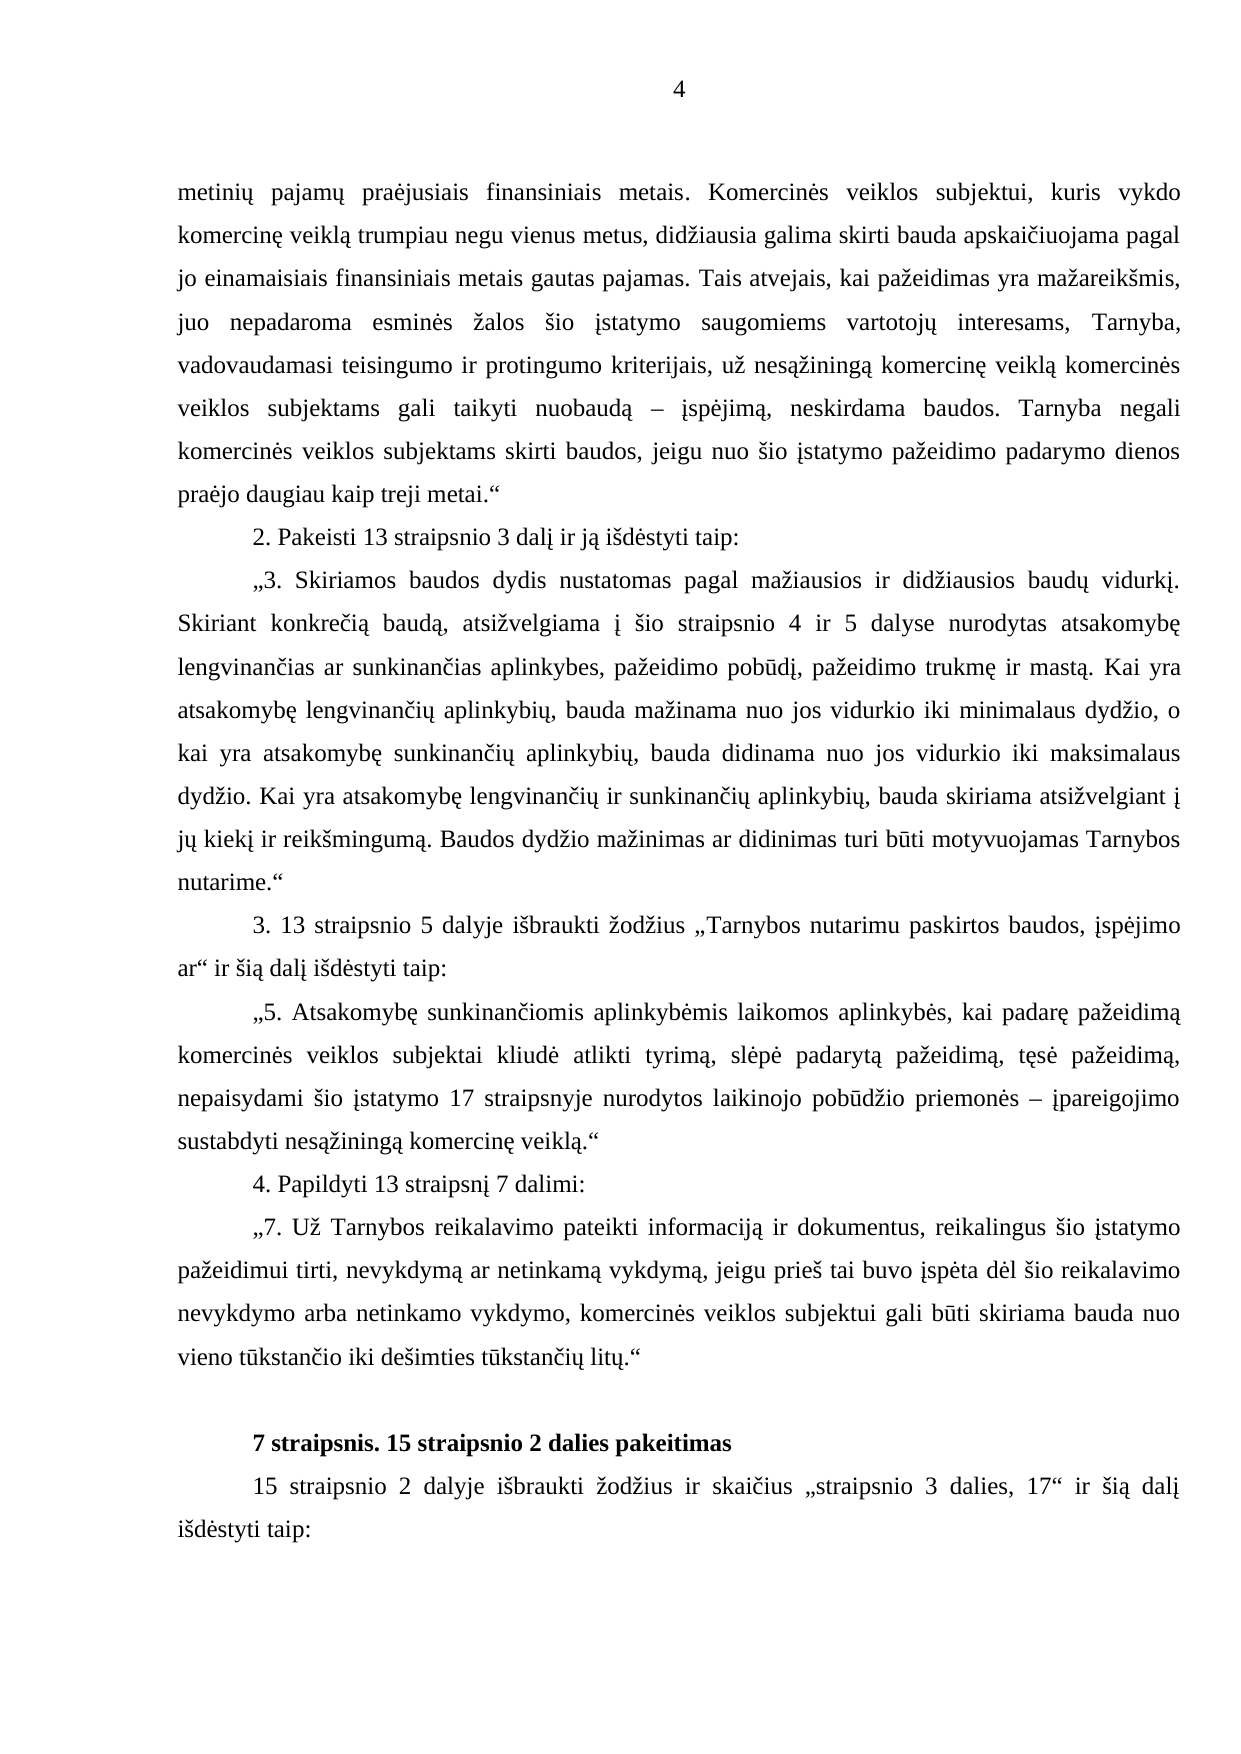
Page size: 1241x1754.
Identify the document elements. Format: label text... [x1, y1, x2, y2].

text 7 straipsnis. 15 straipsnio 2 dalies pakeitimas [177, 1428, 1181, 1457]
text 2. Pakeisti 13 straipsnio 3 dalį ir ją išdėstyti taip: [177, 522, 1181, 551]
text metinių pajamų praėjusiais finansiniais metais. Komercinės veiklos subjektui, kuris vykdo komercinę veiklą trumpiau negu vienus metus, didžiausia galima skirti bauda apskaičiuojama pagal jo einamaisiais finansiniais metais gautas pajamas. Tais atvejais, kai pažeidimas yra mažareikšmis, juo nepadaroma esminės žalos šio įstatymo saugomiems vartotojų interesams, Tarnyba, vadovaudamasi teisingumo ir protingumo kriterijais, už nesąžiningą komercinę veiklą komercinės veiklos subjektams gali taikyti nuobaudą – įspėjimą, neskirdama baudos. Tarnyba negali komercinės veiklos subjektams skirti baudos, jeigu nuo šio įstatymo pažeidimo padarymo dienos praėjo daugiau kaip treji metai.“ [177, 177, 1181, 508]
text 15 straipsnio 2 dalyje išbraukti žodžius ir skaičius „straipsnio 3 dalies, 17“ ir šią dalį išdėstyti taip: [177, 1471, 1181, 1543]
text 3. 13 straipsnio 5 dalyje išbraukti žodžius „Tarnybos nutarimu paskirtos baudos, įspėjimo ar“ ir šią dalį išdėstyti taip: [177, 910, 1181, 982]
text 4. Papildyti 13 straipsnį 7 dalimi: [177, 1169, 1181, 1198]
text „7. Už Tarnybos reikalavimo pateikti informaciją ir dokumentus, reikalingus šio įstatymo pažeidimui tirti, nevykdymą ar netinkamą vykdymą, jeigu prieš tai buvo įspėta dėl šio reikalavimo nevykdymo arba netinkamo vykdymo, komercinės veiklos subjektui gali būti skiriama bauda nuo vieno tūkstančio iki dešimties tūkstančių litų.“ [177, 1212, 1181, 1370]
text „5. Atsakomybę sunkinančiomis aplinkybėmis laikomos aplinkybės, kai padarę pažeidimą komercinės veiklos subjektai kliudė atlikti tyrimą, slėpė padarytą pažeidimą, tęsė pažeidimą, nepaisydami šio įstatymo 17 straipsnyje nurodytos laikinojo pobūdžio priemonės – įpareigojimo sustabdyti nesąžiningą komercinę veiklą.“ [177, 997, 1181, 1155]
text „3. Skiriamos baudos dydis nustatomas pagal mažiausios ir didžiausios baudų vidurkį. Skiriant konkrečią baudą, atsižvelgiama į šio straipsnio 4 ir 5 dalyse nurodytas atsakomybę lengvinančias ar sunkinančias aplinkybes, pažeidimo pobūdį, pažeidimo trukmę ir mastą. Kai yra atsakomybę lengvinančių aplinkybių, bauda mažinama nuo jos vidurkio iki minimalaus dydžio, o kai yra atsakomybę sunkinančių aplinkybių, bauda didinama nuo jos vidurkio iki maksimalaus dydžio. Kai yra atsakomybę lengvinančių ir sunkinančių aplinkybių, bauda skiriama atsižvelgiant į jų kiekį ir reikšmingumą. Baudos dydžio mažinimas ar didinimas turi būti motyvuojamas Tarnybos nutarime.“ [177, 565, 1181, 896]
